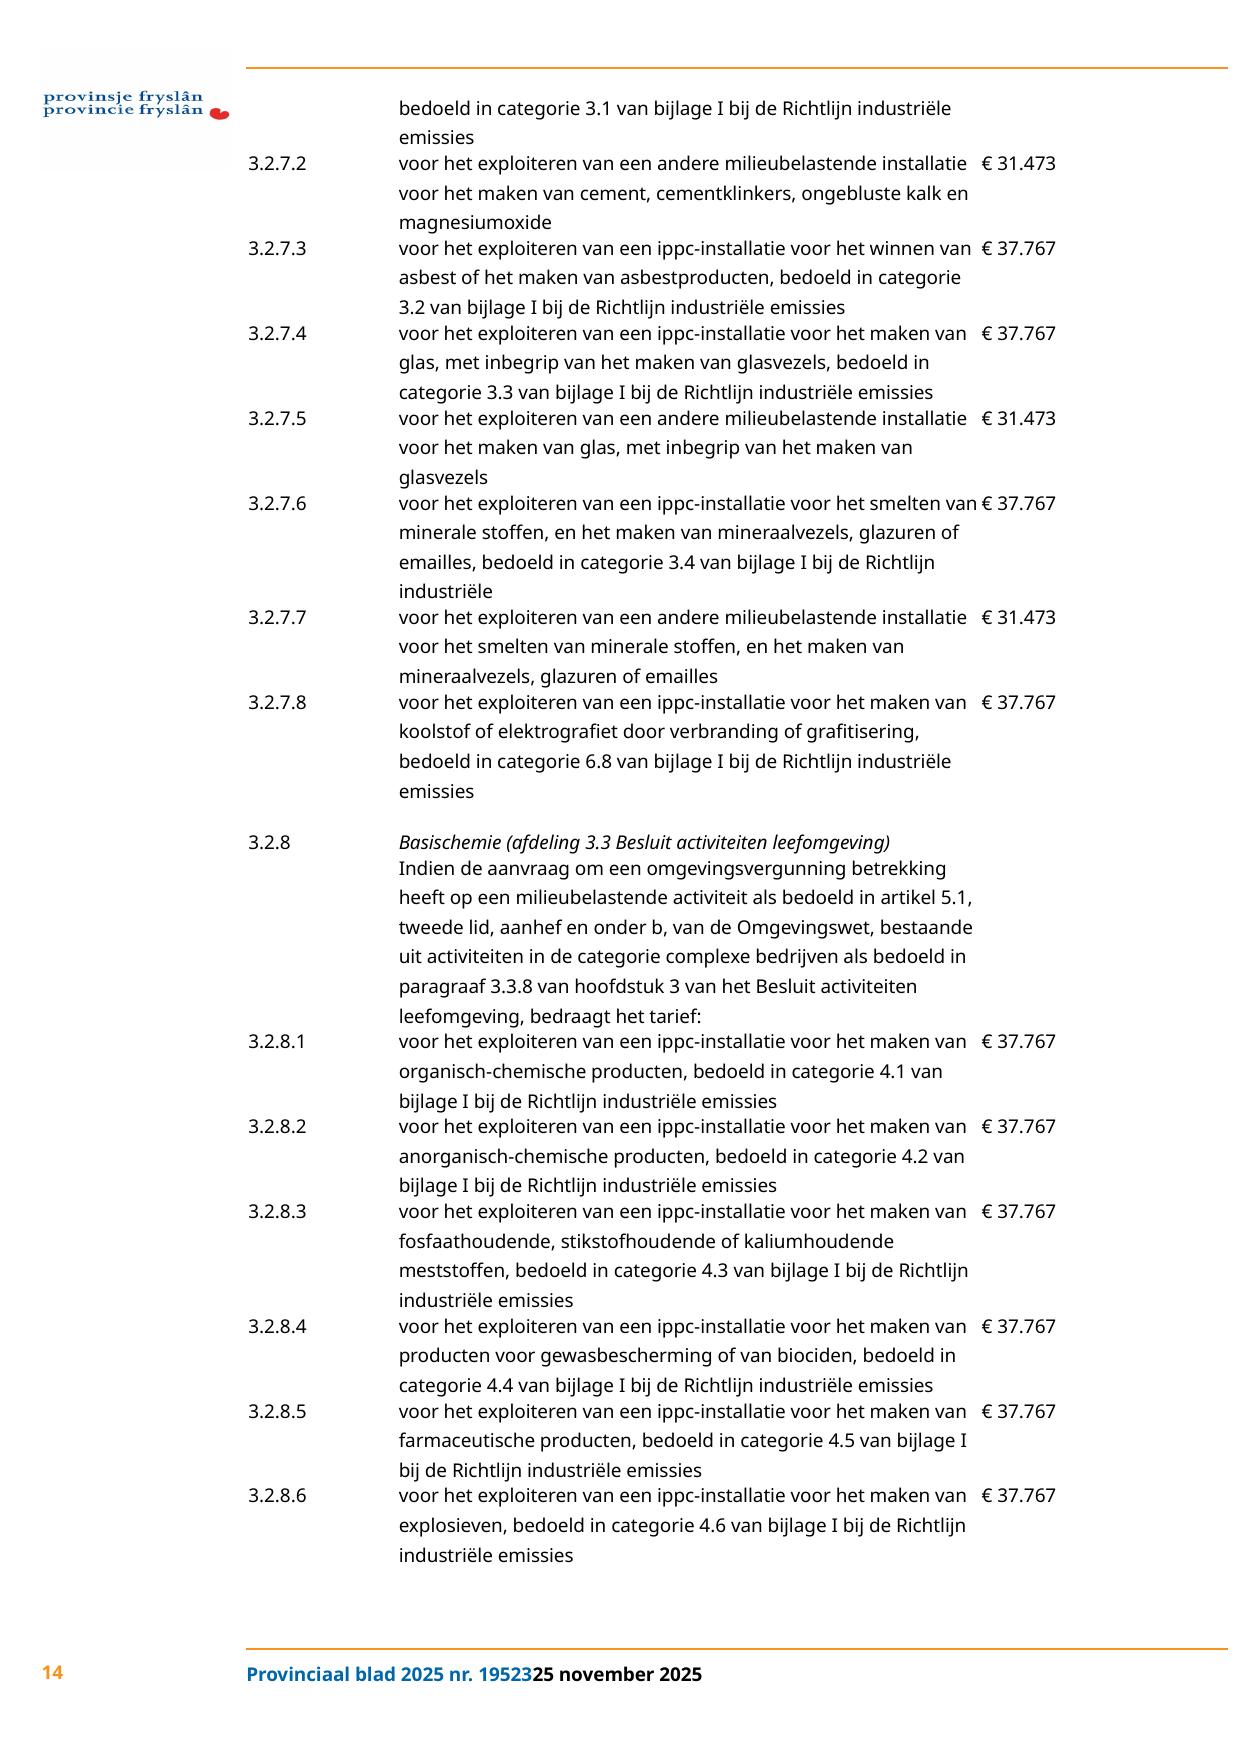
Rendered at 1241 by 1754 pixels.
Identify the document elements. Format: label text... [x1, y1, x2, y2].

table_cell [399, 804, 981, 829]
table_cell € 37.767 [981, 1483, 1152, 1568]
table_cell 3.2.7.4 [248, 320, 398, 405]
table_cell voor het exploiteren van een andere milieubelastende installatie voor het smelten van minerale stoffen, en het maken van mineraalvezels, glazuren of emailles [399, 604, 981, 689]
table_cell voor het exploiteren van een ippc-installatie voor het maken van glas, met inbegrip van het maken van glasvezels, bedoeld in categorie 3.3 van bijlage I bij de Richtlijn industriële emissies [399, 320, 981, 405]
table_cell 3.2.7.6 [248, 490, 398, 604]
table_cell 3.2.8 [248, 829, 398, 855]
table_cell € 37.767 [981, 490, 1152, 604]
table_cell € 37.767 [981, 320, 1152, 405]
table_cell voor het exploiteren van een ippc-installatie voor het maken van producten voor gewasbescherming of van biociden, bedoeld in categorie 4.4 van bijlage I bij de Richtlijn industriële emissies [399, 1313, 981, 1398]
table_cell [981, 829, 1152, 855]
table_cell voor het exploiteren van een andere milieubelastende installatie voor het maken van glas, met inbegrip van het maken van glasvezels [399, 405, 981, 490]
table_cell 3.2.8.4 [248, 1313, 398, 1398]
table_cell 3.2.7.8 [248, 689, 398, 803]
table_cell € 37.767 [981, 235, 1152, 320]
table_cell 3.2.8.6 [248, 1483, 398, 1568]
table_cell [981, 804, 1152, 829]
table_cell [248, 1568, 398, 1593]
table_cell [981, 95, 1152, 150]
table_cell [248, 855, 398, 1029]
table_cell € 37.767 [981, 689, 1152, 803]
table_cell € 37.767 [981, 1199, 1152, 1313]
table_cell bedoeld in categorie 3.1 van bijlage I bij de Richtlijn industriële emissies [399, 95, 981, 150]
table_cell 3.2.7.2 [248, 150, 398, 235]
table_cell 3.2.8.1 [248, 1029, 398, 1113]
table_cell voor het exploiteren van een ippc-installatie voor het maken van explosieven, bedoeld in categorie 4.6 van bijlage I bij de Richtlijn industriële emissies [399, 1483, 981, 1568]
table_cell 3.2.7.5 [248, 405, 398, 490]
table_cell [248, 804, 398, 829]
table_cell voor het exploiteren van een ippc-installatie voor het maken van farmaceutische producten, bedoeld in categorie 4.5 van bijlage I bij de Richtlijn industriële emissies [399, 1398, 981, 1483]
table_cell € 37.767 [981, 1114, 1152, 1198]
table_cell 3.2.8.3 [248, 1199, 398, 1313]
table_cell € 31.473 [981, 405, 1152, 490]
table_cell [399, 1568, 981, 1593]
table_cell 3.2.7.7 [248, 604, 398, 689]
table_cell Basischemie (afdeling 3.3 Besluit activiteiten leefomgeving) [399, 829, 981, 855]
table_cell [981, 1568, 1152, 1593]
table_cell voor het exploiteren van een ippc-installatie voor het maken van anorganisch-chemische producten, bedoeld in categorie 4.2 van bijlage I bij de Richtlijn industriële emissies [399, 1114, 981, 1198]
table_cell € 37.767 [981, 1313, 1152, 1398]
table_cell € 31.473 [981, 150, 1152, 235]
table_cell 3.2.8.5 [248, 1398, 398, 1483]
picture [41, 47, 231, 172]
table_cell voor het exploiteren van een ippc-installatie voor het maken van fosfaathoudende, stikstofhoudende of kaliumhoudende meststoffen, bedoeld in categorie 4.3 van bijlage I bij de Richtlijn industriële emissies [399, 1199, 981, 1313]
table_cell voor het exploiteren van een ippc-installatie voor het maken van koolstof of elektrografiet door verbranding of grafitisering, bedoeld in categorie 6.8 van bijlage I bij de Richtlijn industriële emissies [399, 689, 981, 803]
table_cell Indien de aanvraag om een omgevingsvergunning betrekking heeft op een milieubelastende activiteit als bedoeld in artikel 5.1, tweede lid, aanhef en onder b, van de Omgevingswet, bestaande uit activiteiten in de categorie complexe bedrijven als bedoeld in paragraaf 3.3.8 van hoofdstuk 3 van het Besluit activiteiten leefomgeving, bedraagt het tarief: [399, 855, 981, 1029]
table_cell € 31.473 [981, 604, 1152, 689]
table_cell voor het exploiteren van een ippc-installatie voor het smelten van minerale stoffen, en het maken van mineraalvezels, glazuren of emailles, bedoeld in categorie 3.4 van bijlage I bij de Richtlijn industriële [399, 490, 981, 604]
table_cell 3.2.7.3 [248, 235, 398, 320]
table_cell voor het exploiteren van een ippc-installatie voor het winnen van asbest of het maken van asbestproducten, bedoeld in categorie 3.2 van bijlage I bij de Richtlijn industriële emissies [399, 235, 981, 320]
table_cell [248, 95, 398, 150]
table_cell € 37.767 [981, 1029, 1152, 1113]
table_cell voor het exploiteren van een andere milieubelastende installatie voor het maken van cement, cementklinkers, ongebluste kalk en magnesiumoxide [399, 150, 981, 235]
table_cell [981, 855, 1152, 1029]
table_cell voor het exploiteren van een ippc-installatie voor het maken van organisch-chemische producten, bedoeld in categorie 4.1 van bijlage I bij de Richtlijn industriële emissies [399, 1029, 981, 1113]
table_cell 3.2.8.2 [248, 1114, 398, 1198]
table_cell € 37.767 [981, 1398, 1152, 1483]
